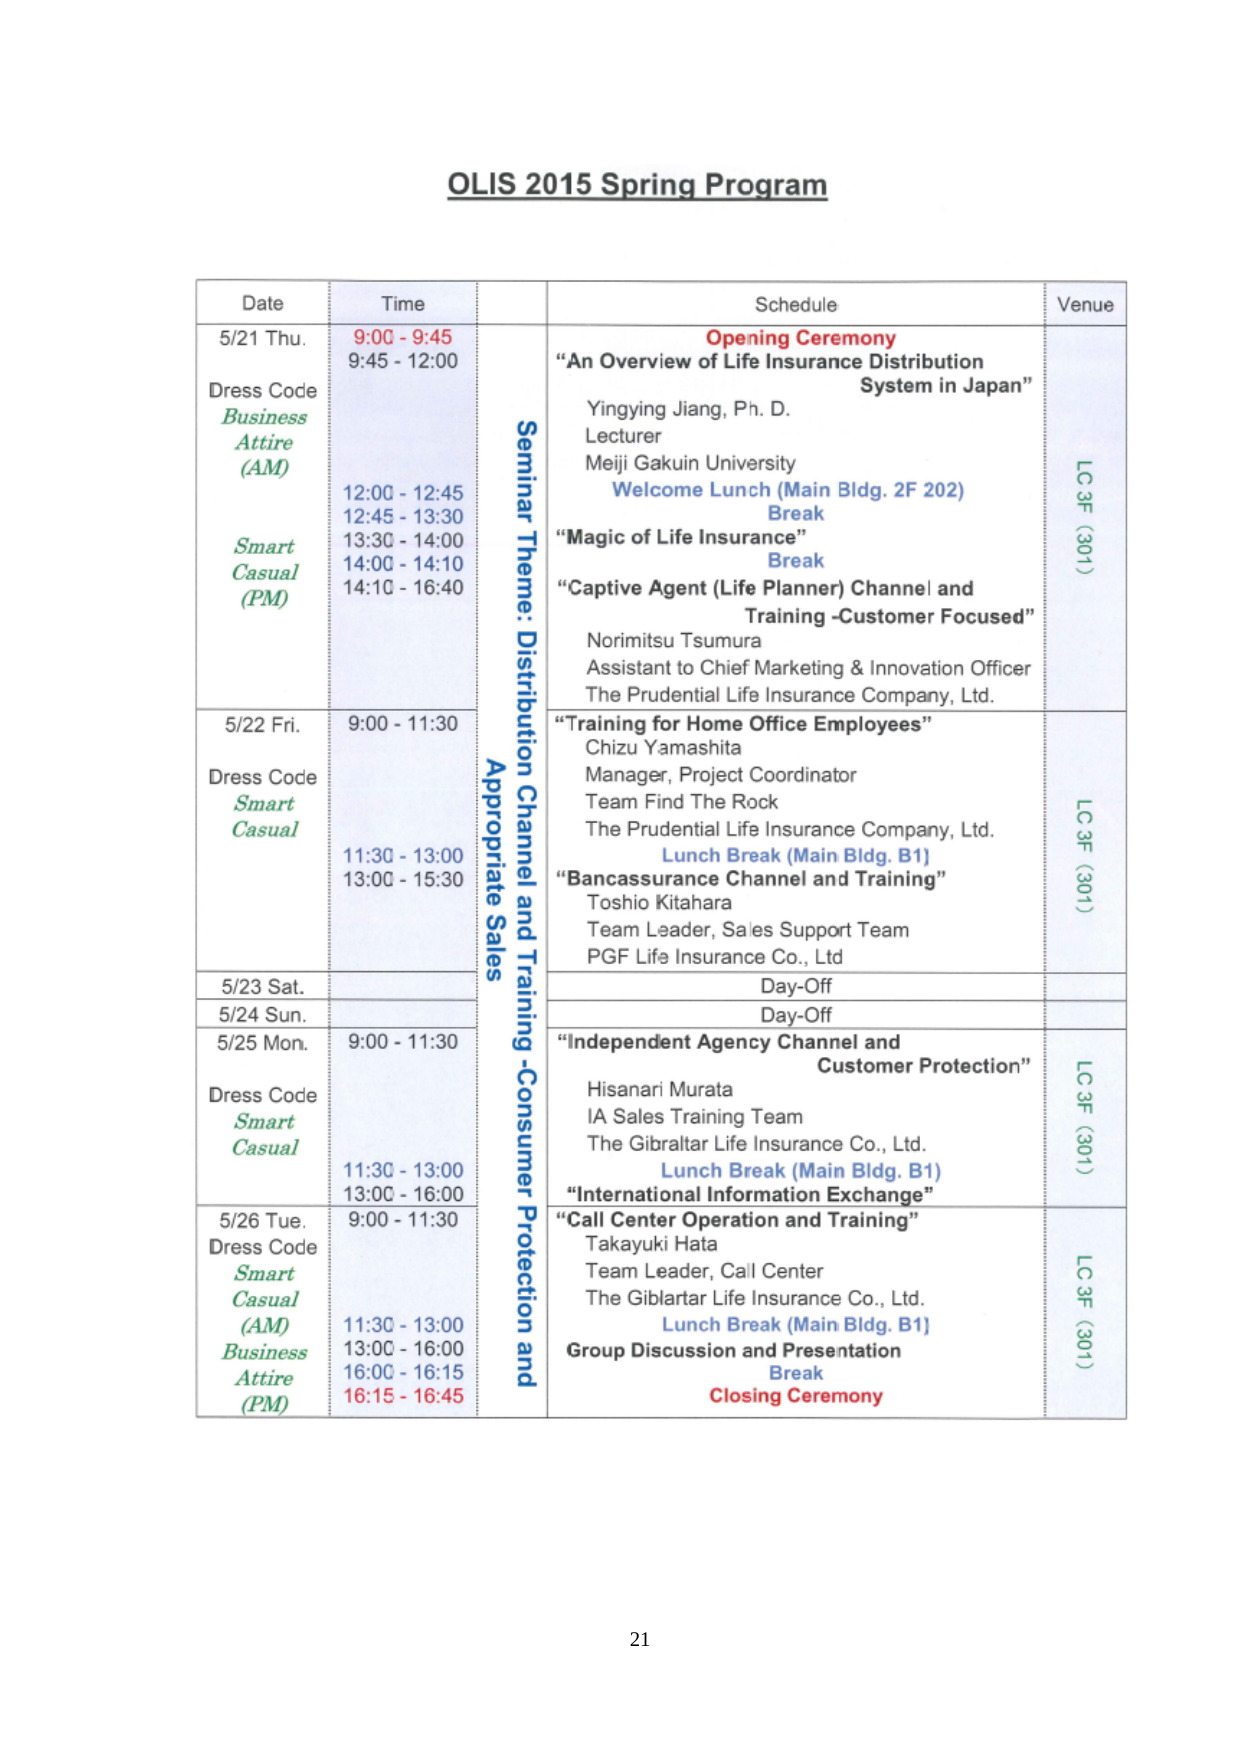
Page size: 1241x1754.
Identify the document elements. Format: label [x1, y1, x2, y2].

picture [187, 164, 1136, 1423]
